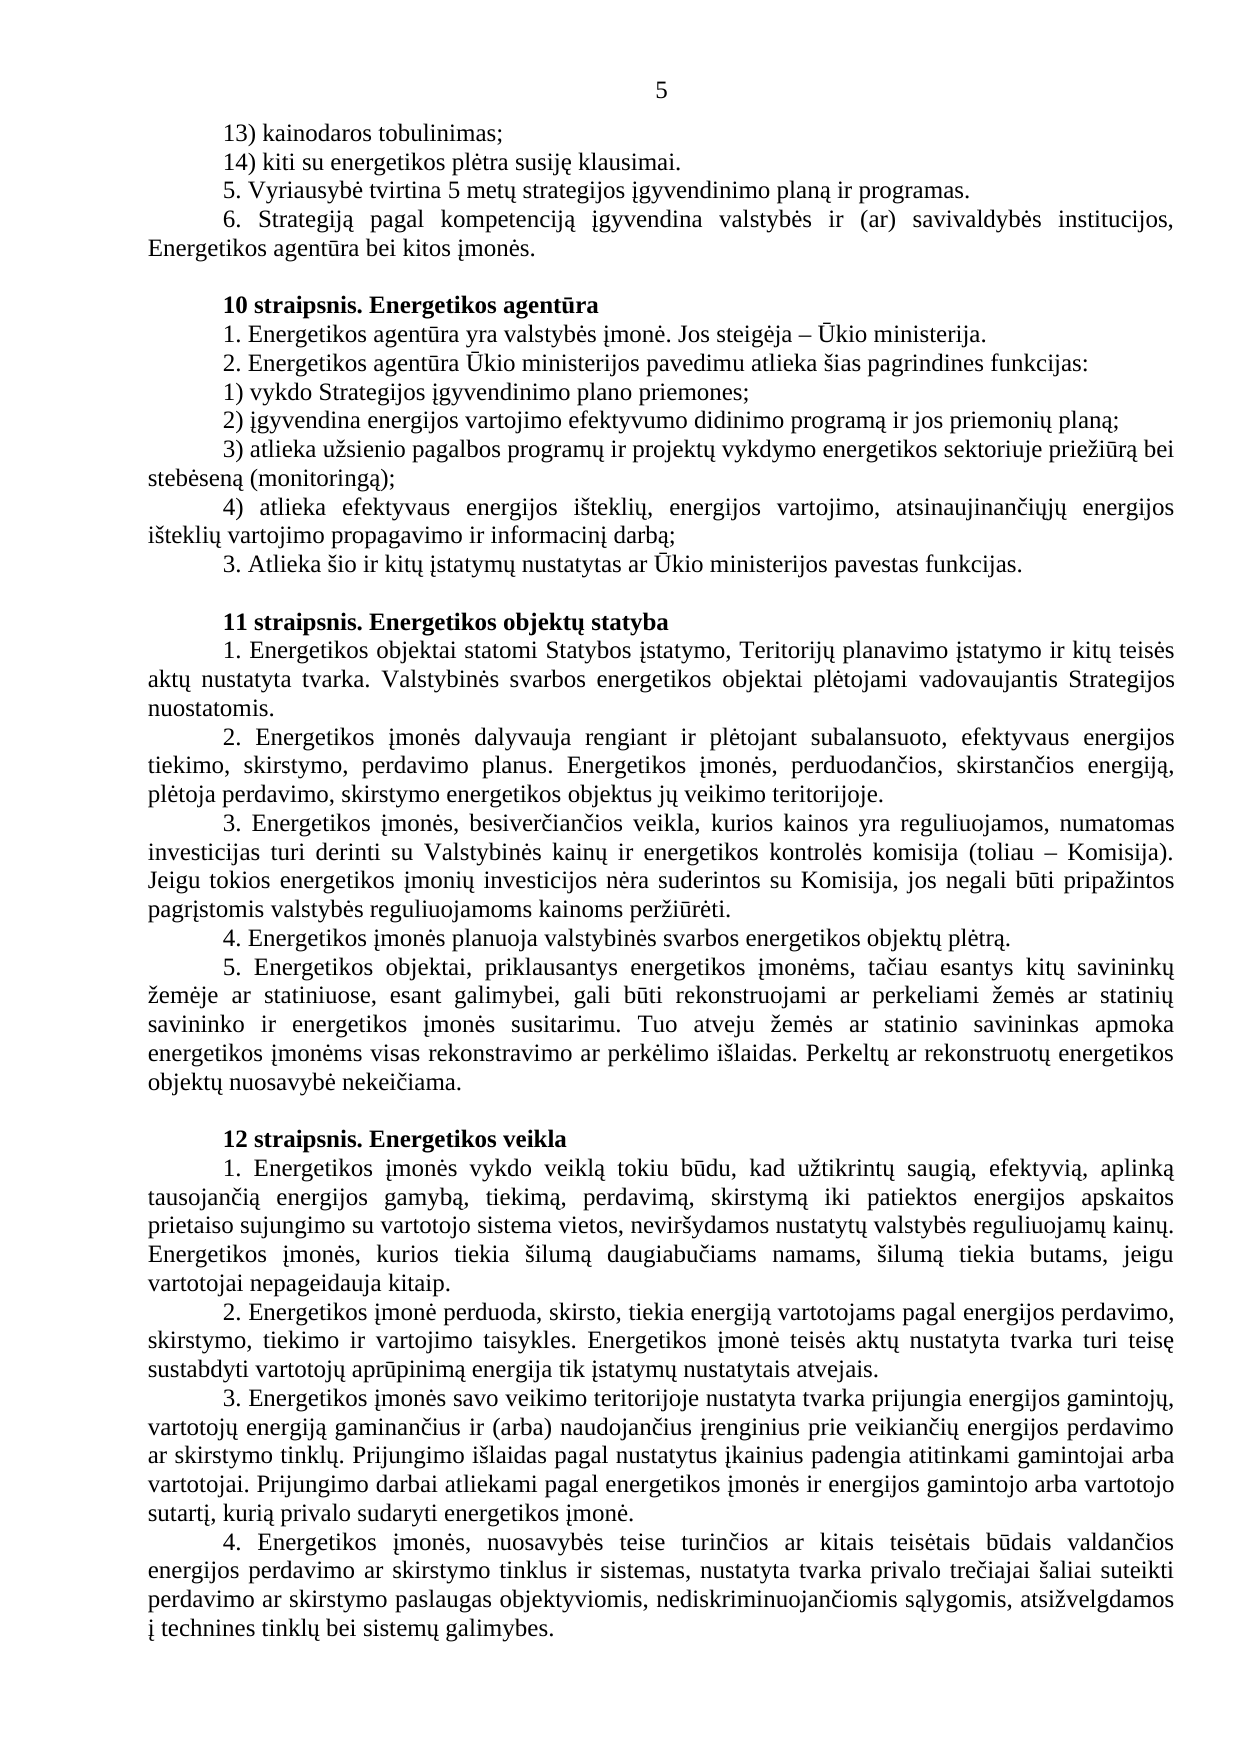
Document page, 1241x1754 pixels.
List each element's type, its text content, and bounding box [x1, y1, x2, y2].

text 1. Energetikos agentūra yra valstybės įmonė. Jos steigėja – Ūkio ministerija. [148, 319, 1175, 348]
text 2. Energetikos įmonės dalyvauja rengiant ir plėtojant subalansuoto, efektyvaus energijos tiekimo, skirstymo, perdavimo planus. Energetikos įmonės, perduodančios, skirstančios energiją, plėtoja perdavimo, skirstymo energetikos objektus jų veikimo teritorijoje. [148, 722, 1175, 808]
text 1. Energetikos įmonės vykdo veiklą tokiu būdu, kad užtikrintų saugią, efektyvią, aplinką tausojančią energijos gamybą, tiekimą, perdavimą, skirstymą iki patiektos energijos apskaitos prietaiso sujungimo su vartotojo sistema vietos, neviršydamos nustatytų valstybės reguliuojamų kainų. Energetikos įmonės, kurios tiekia šilumą daugiabučiams namams, šilumą tiekia butams, jeigu vartotojai nepageidauja kitaip. [148, 1153, 1175, 1297]
text 13) kainodaros tobulinimas; [148, 118, 1175, 147]
text 2. Energetikos agentūra Ūkio ministerijos pavedimu atlieka šias pagrindines funkcijas: [148, 348, 1175, 377]
text 2. Energetikos įmonė perduoda, skirsto, tiekia energiją vartotojams pagal energijos perdavimo, skirstymo, tiekimo ir vartojimo taisykles. Energetikos įmonė teisės aktų nustatyta tvarka turi teisę sustabdyti vartotojų aprūpinimą energija tik įstatymų nustatytais atvejais. [148, 1297, 1175, 1383]
text 11 straipsnis. Energetikos objektų statyba [148, 607, 1175, 636]
text 10 straipsnis. Energetikos agentūra [148, 291, 1175, 319]
text 4. Energetikos įmonės, nuosavybės teise turinčios ar kitais teisėtais būdais valdančios energijos perdavimo ar skirstymo tinklus ir sistemas, nustatyta tvarka privalo trečiajai šaliai suteikti perdavimo ar skirstymo paslaugas objektyviomis, nediskriminuojančiomis sąlygomis, atsižvelgdamos į technines tinklų bei sistemų galimybes. [148, 1527, 1175, 1642]
text 5. Energetikos objektai, priklausantys energetikos įmonėms, tačiau esantys kitų savininkų žemėje ar statiniuose, esant galimybei, gali būti rekonstruojami ar perkeliami žemės ar statinių savininko ir energetikos įmonės susitarimu. Tuo atveju žemės ar statinio savininkas apmoka energetikos įmonėms visas rekonstravimo ar perkėlimo išlaidas. Perkeltų ar rekonstruotų energetikos objektų nuosavybė nekeičiama. [148, 952, 1175, 1096]
text 12 straipsnis. Energetikos veikla [148, 1124, 1175, 1153]
text 6. Strategiją pagal kompetenciją įgyvendina valstybės ir (ar) savivaldybės institucijos, Energetikos agentūra bei kitos įmonės. [148, 204, 1175, 262]
text 14) kiti su energetikos plėtra susiję klausimai. [148, 147, 1175, 176]
text 2) įgyvendina energijos vartojimo efektyvumo didinimo programą ir jos priemonių planą; [148, 406, 1175, 434]
text 5. Vyriausybė tvirtina 5 metų strategijos įgyvendinimo planą ir programas. [148, 176, 1175, 204]
text 3. Energetikos įmonės, besiverčiančios veikla, kurios kainos yra reguliuojamos, numatomas investicijas turi derinti su Valstybinės kainų ir energetikos kontrolės komisija (toliau – Komisija). Jeigu tokios energetikos įmonių investicijos nėra suderintos su Komisija, jos negali būti pripažintos pagrįstomis valstybės reguliuojamoms kainoms peržiūrėti. [148, 808, 1175, 923]
text 3. Atlieka šio ir kitų įstatymų nustatytas ar Ūkio ministerijos pavestas funkcijas. [148, 549, 1175, 578]
text 1. Energetikos objektai statomi Statybos įstatymo, Teritorijų planavimo įstatymo ir kitų teisės aktų nustatyta tvarka. Valstybinės svarbos energetikos objektai plėtojami vadovaujantis Strategijos nuostatomis. [148, 636, 1175, 722]
text 3) atlieka užsienio pagalbos programų ir projektų vykdymo energetikos sektoriuje priežiūrą bei stebėseną (monitoringą); [148, 434, 1175, 492]
text 3. Energetikos įmonės savo veikimo teritorijoje nustatyta tvarka prijungia energijos gamintojų, vartotojų energiją gaminančius ir (arba) naudojančius įrenginius prie veikiančių energijos perdavimo ar skirstymo tinklų. Prijungimo išlaidas pagal nustatytus įkainius padengia atitinkami gamintojai arba vartotojai. Prijungimo darbai atliekami pagal energetikos įmonės ir energijos gamintojo arba vartotojo sutartį, kurią privalo sudaryti energetikos įmonė. [148, 1383, 1175, 1527]
text 4) atlieka efektyvaus energijos išteklių, energijos vartojimo, atsinaujinančiųjų energijos išteklių vartojimo propagavimo ir informacinį darbą; [148, 492, 1175, 549]
text 1) vykdo Strategijos įgyvendinimo plano priemones; [148, 377, 1175, 406]
text 4. Energetikos įmonės planuoja valstybinės svarbos energetikos objektų plėtrą. [148, 923, 1175, 952]
